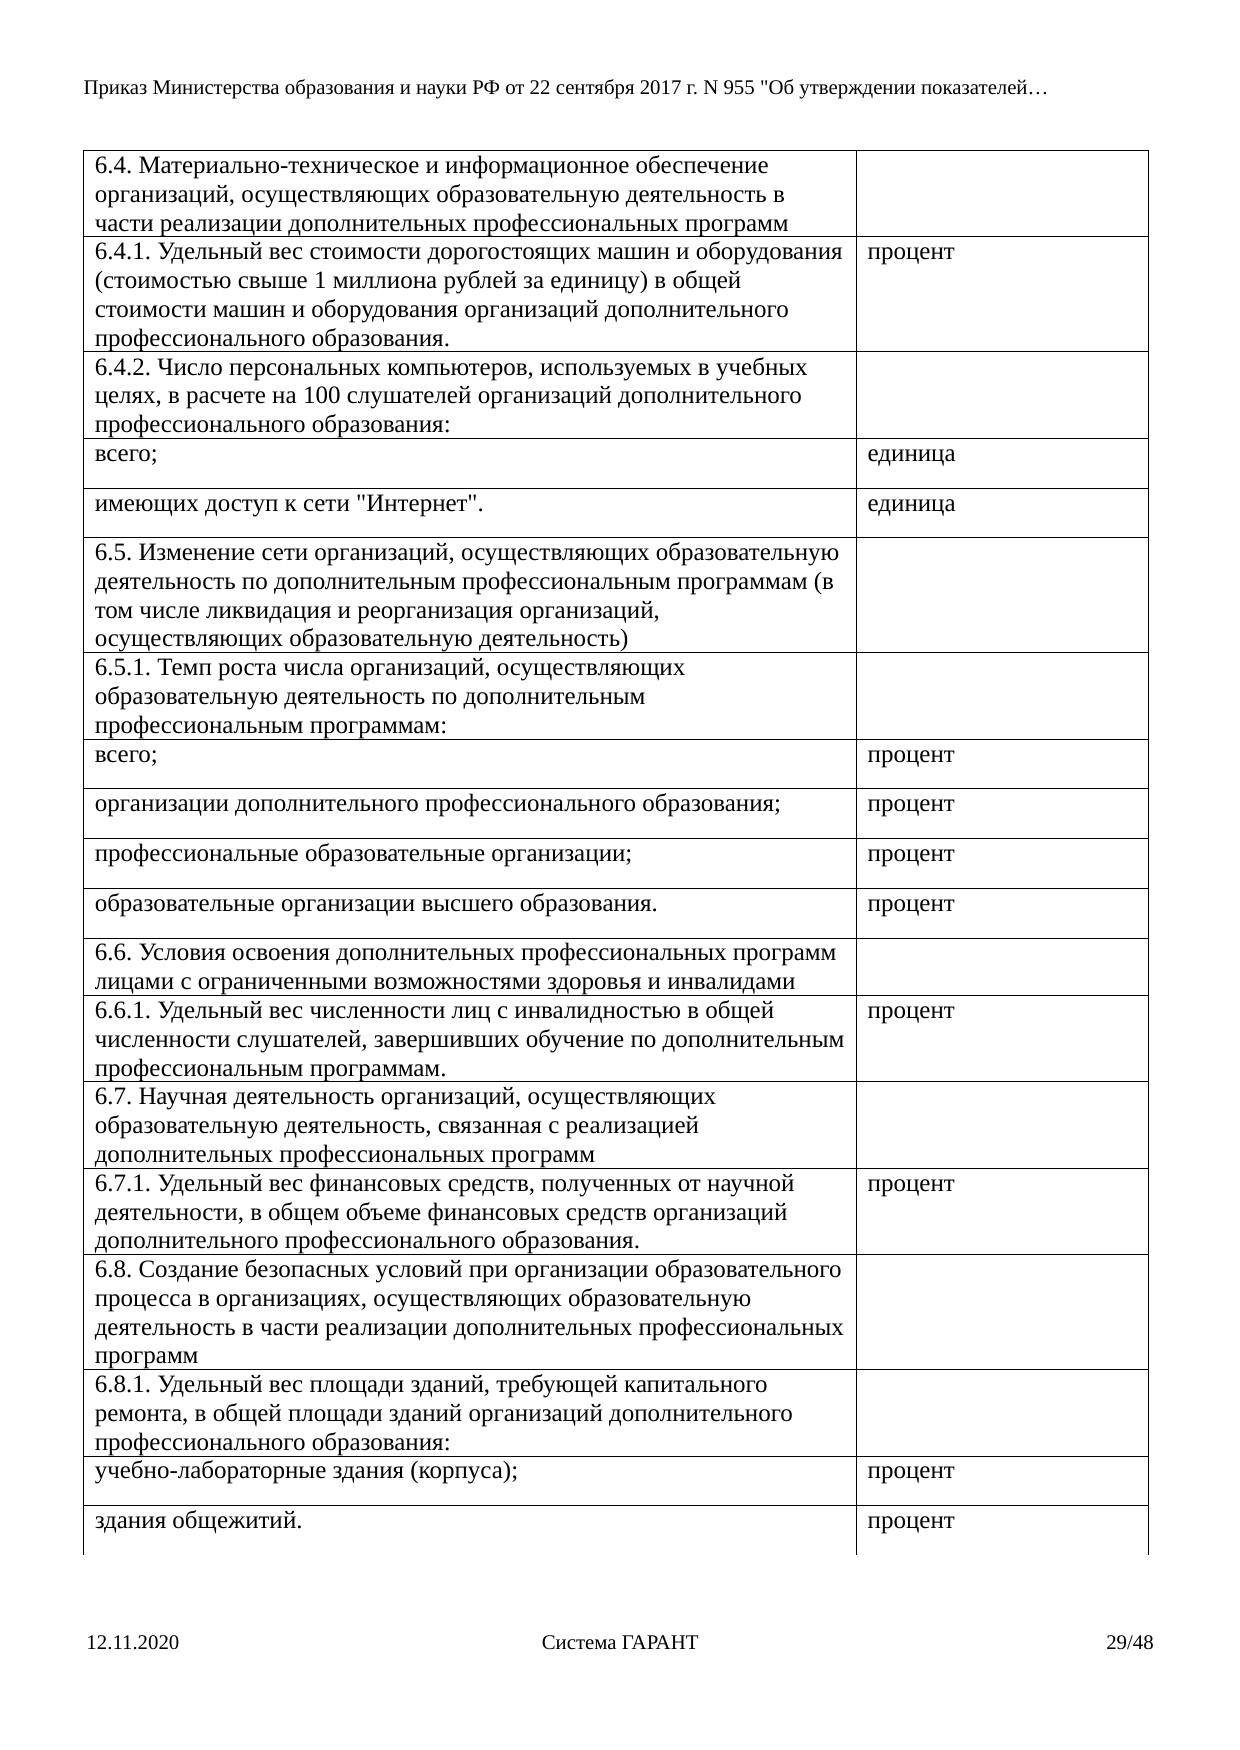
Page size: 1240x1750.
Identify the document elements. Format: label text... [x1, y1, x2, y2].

table_cell процент [857, 237, 1148, 351]
table_cell всего; [84, 740, 856, 788]
table_cell единица [857, 439, 1148, 487]
table_cell процент [857, 1506, 1148, 1555]
table_cell [857, 151, 1148, 236]
table_cell 6.8. Создание безопасных условий при организации образовательного процесса в организациях, осуществляющих образовательную деятельность в части реализации дополнительных профессиональных программ [84, 1255, 856, 1369]
table_cell [857, 1255, 1148, 1369]
table_cell 6.5.1. Темп роста числа организаций, осуществляющих образовательную деятельность по дополнительным профессиональным программам: [84, 653, 856, 739]
table_cell образовательные организации высшего образования. [84, 889, 856, 937]
table_cell профессиональные образовательные организации; [84, 839, 856, 888]
table_cell 6.4.2. Число персональных компьютеров, используемых в учебных целях, в расчете на 100 слушателей организаций дополнительного профессионального образования: [84, 352, 856, 438]
table_cell всего; [84, 439, 856, 487]
table_cell 6.7. Научная деятельность организаций, осуществляющих образовательную деятельность, связанная с реализацией дополнительных профессиональных программ [84, 1082, 856, 1168]
table_cell 6.5. Изменение сети организаций, осуществляющих образовательную деятельность по дополнительным профессиональным программам (в том числе ликвидация и реорганизация организаций, осуществляющих образовательную деятельность) [84, 538, 856, 652]
table_cell организации дополнительного профессионального образования; [84, 789, 856, 838]
table_cell процент [857, 1457, 1148, 1505]
table_cell учебно-лабораторные здания (корпуса); [84, 1457, 856, 1505]
table_cell 6.4.1. Удельный вес стоимости дорогостоящих машин и оборудования (стоимостью свыше 1 миллиона рублей за единицу) в общей стоимости машин и оборудования организаций дополнительного профессионального образования. [84, 237, 856, 351]
table_cell здания общежитий. [84, 1506, 856, 1555]
table_cell процент [857, 889, 1148, 937]
table_cell [857, 1370, 1148, 1456]
table_cell [857, 939, 1148, 995]
table_cell 6.6. Условия освоения дополнительных профессиональных программ лицами с ограниченными возможностями здоровья и инвалидами [84, 939, 856, 995]
table_cell процент [857, 839, 1148, 888]
table_cell процент [857, 996, 1148, 1081]
table_cell процент [857, 1169, 1148, 1254]
table_cell [857, 1082, 1148, 1168]
table_cell единица [857, 489, 1148, 537]
table_cell процент [857, 740, 1148, 788]
table_cell [857, 538, 1148, 652]
table_cell 6.6.1. Удельный вес численности лиц с инвалидностью в общей численности слушателей, завершивших обучение по дополнительным профессиональным программам. [84, 996, 856, 1081]
table_cell имеющих доступ к сети "Интернет". [84, 489, 856, 537]
table_cell 6.7.1. Удельный вес финансовых средств, полученных от научной деятельности, в общем объеме финансовых средств организаций дополнительного профессионального образования. [84, 1169, 856, 1254]
table_cell 6.8.1. Удельный вес площади зданий, требующей капитального ремонта, в общей площади зданий организаций дополнительного профессионального образования: [84, 1370, 856, 1456]
table_cell [857, 352, 1148, 438]
table_cell 6.4. Материально-техническое и информационное обеспечение организаций, осуществляющих образовательную деятельность в части реализации дополнительных профессиональных программ [84, 151, 856, 236]
table_cell [857, 653, 1148, 739]
table_cell процент [857, 789, 1148, 838]
